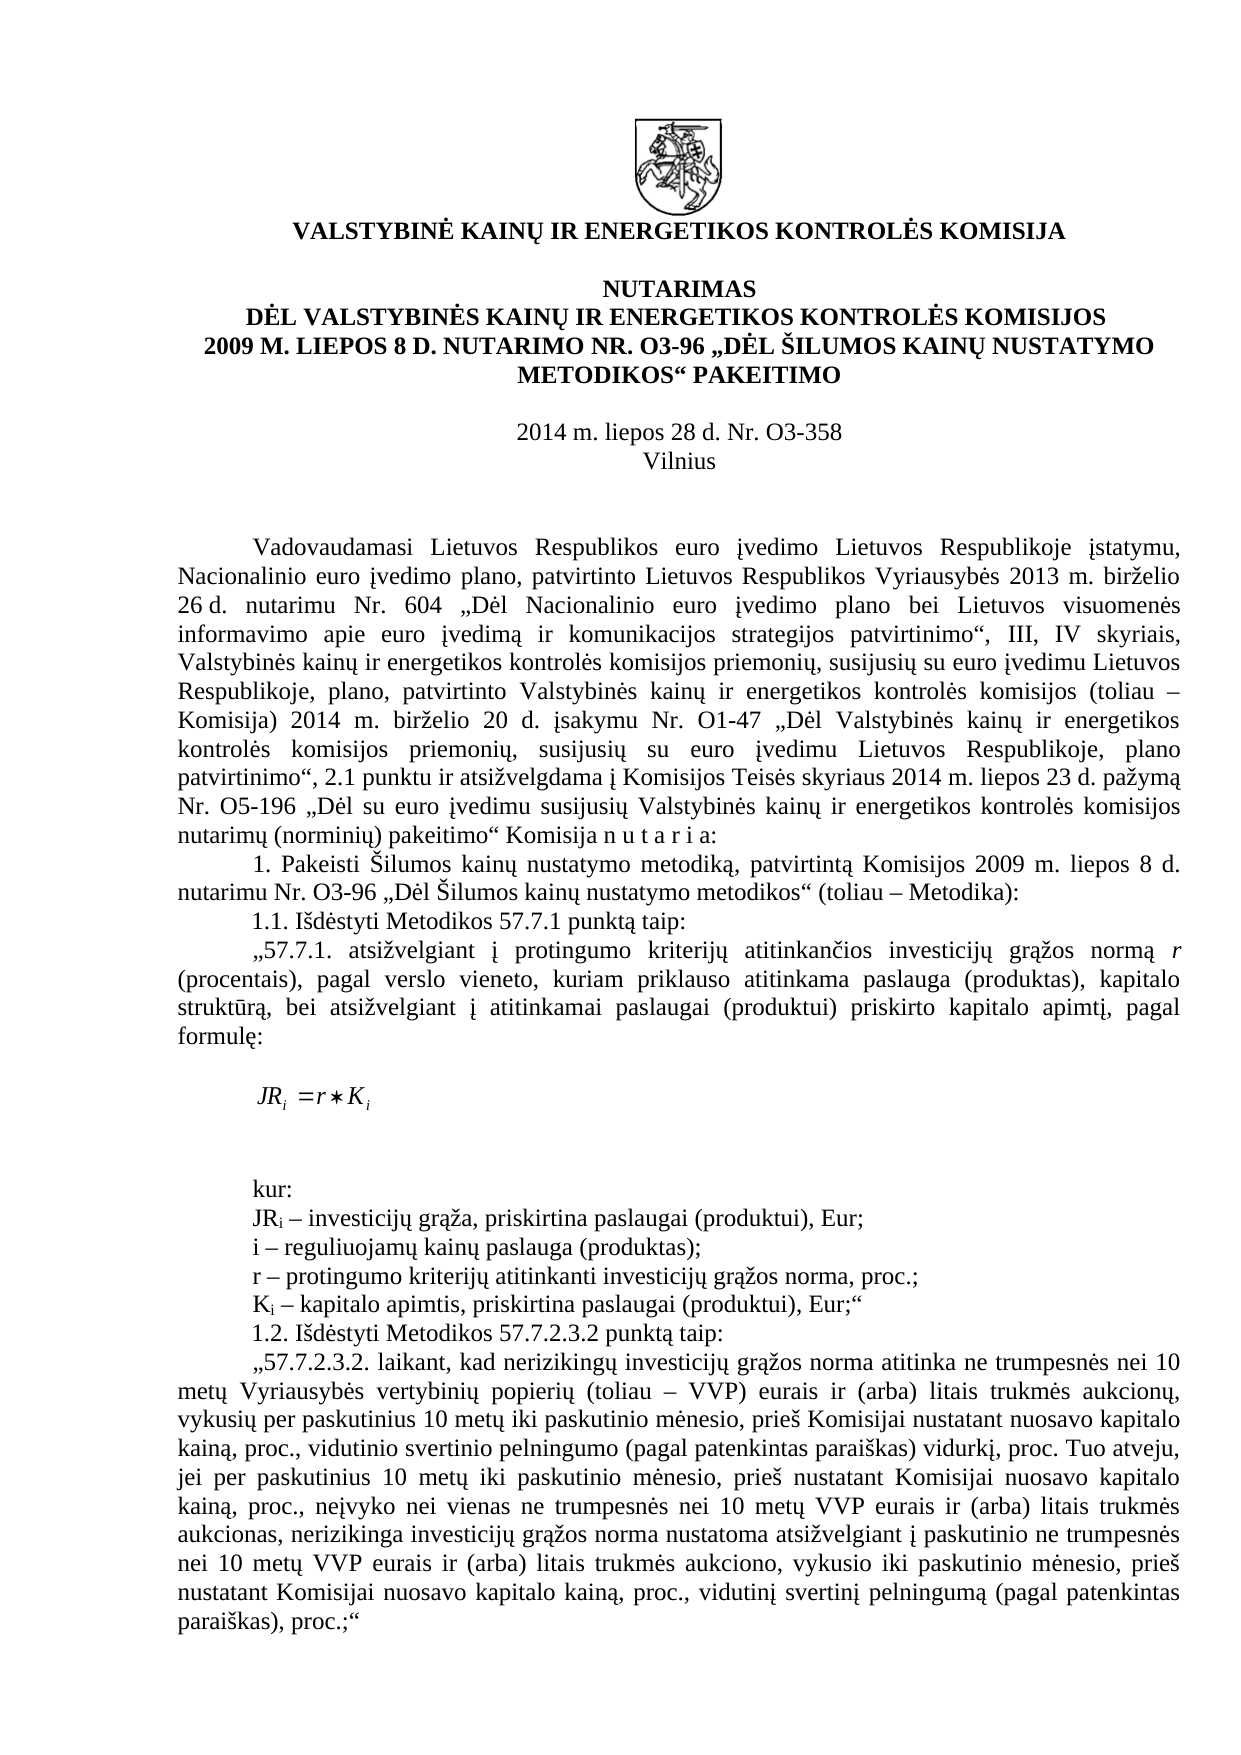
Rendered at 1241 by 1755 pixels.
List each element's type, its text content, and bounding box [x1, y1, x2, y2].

text JRi – investicijų grąža, priskirtina paslaugai (produktui), Eur; [177, 1203, 1181, 1232]
text Ki – kapitalo apimtis, priskirtina paslaugai (produktui), Eur;“ [177, 1289, 1181, 1318]
text vALSTYBINĖ KAINŲ IR ENERGETIKOS KONTROLĖS KOMISIJA [177, 216, 1181, 245]
text 1. Pakeisti Šilumos kainų nustatymo metodiką, patvirtintą Komisijos 2009 m. liepos 8 d. nutarimu Nr. O3-96 „Dėl Šilumos kainų nustatymo metodikos“ (toliau – Metodika): [177, 849, 1181, 906]
text i – reguliuojamų kainų paslauga (produktas); [177, 1232, 1181, 1261]
text „57.7.2.3.2. laikant, kad nerizikingų investicijų grąžos norma atitinka ne trumpesnės nei 10 metų Vyriausybės vertybinių popierių (toliau – VVP) eurais ir (arba) litais trukmės aukcionų, vykusių per paskutinius 10 metų iki paskutinio mėnesio, prieš Komisijai nustatant nuosavo kapitalo kainą, proc., vidutinio svertinio pelningumo (pagal patenkintas paraiškas) vidurkį, proc. Tuo atveju, jei per paskutinius 10 metų iki paskutinio mėnesio, prieš nustatant Komisijai nuosavo kapitalo kainą, proc., neįvyko nei vienas ne trumpesnės nei 10 metų VVP eurais ir (arba) litais trukmės aukcionas, nerizikinga investicijų grąžos norma nustatoma atsižvelgiant į paskutinio ne trumpesnės nei 10 metų VVP eurais ir (arba) litais trukmės aukciono, vykusio iki paskutinio mėnesio, prieš nustatant Komisijai nuosavo kapitalo kainą, proc., vidutinį svertinį pelningumą (pagal patenkintas paraiškas), proc.;“ [177, 1347, 1181, 1634]
text Vadovaudamasi Lietuvos Respublikos euro įvedimo Lietuvos Respublikoje įstatymu, Nacionalinio euro įvedimo plano, patvirtinto Lietuvos Respublikos Vyriausybės 2013 m. birželio 26 d. nutarimu Nr. 604 „Dėl Nacionalinio euro įvedimo plano bei Lietuvos visuomenės informavimo apie euro įvedimą ir komunikacijos strategijos patvirtinimo“, III, IV skyriais, Valstybinės kainų ir energetikos kontrolės komisijos priemonių, susijusių su euro įvedimu Lietuvos Respublikoje, plano, patvirtinto Valstybinės kainų ir energetikos kontrolės komisijos (toliau – Komisija) 2014 m. birželio 20 d. įsakymu Nr. O1-47 „Dėl Valstybinės kainų ir energetikos kontrolės komisijos priemonių, susijusių su euro įvedimu Lietuvos Respublikoje, plano patvirtinimo“, 2.1 punktu ir atsižvelgdama į Komisijos Teisės skyriaus 2014 m. liepos 23 d. pažymą Nr. O5-196 „Dėl su euro įvedimu susijusių Valstybinės kainų ir energetikos kontrolės komisijos nutarimų (norminių) pakeitimo“ Komisija n u t a r i a: [177, 532, 1181, 849]
text r – protingumo kriterijų atitinkanti investicijų grąžos norma, proc.; [177, 1261, 1181, 1289]
text kur: [177, 1174, 1181, 1203]
text „57.7.1. atsižvelgiant į protingumo kriterijų atitinkančios investicijų grąžos normą r (procentais), pagal verslo vieneto, kuriam priklauso atitinkama paslauga (produktas), kapitalo struktūrą, bei atsižvelgiant į atitinkamai paslaugai (produktui) priskirto kapitalo apimtį, pagal formulę: [177, 935, 1181, 1050]
text NUTARIMAS [177, 274, 1181, 302]
text 2014 m. liepos 28 d. Nr. O3-358 [177, 417, 1181, 446]
text 1.1. Išdėstyti Metodikos 57.7.1 punktą taip: [251, 906, 1181, 935]
text DĖL valstybinės kainų ir energetikos kontrolės komisijos 2009 m. liepos 8 d. NUTARIMO Nr. O3-96 „DĖL šilumos kainų nustatymo metodikos“ pakeitimo [177, 302, 1181, 389]
text 1.2. Išdėstyti Metodikos 57.7.2.3.2 punktą taip: [251, 1318, 1181, 1347]
text Vilnius [177, 446, 1181, 475]
